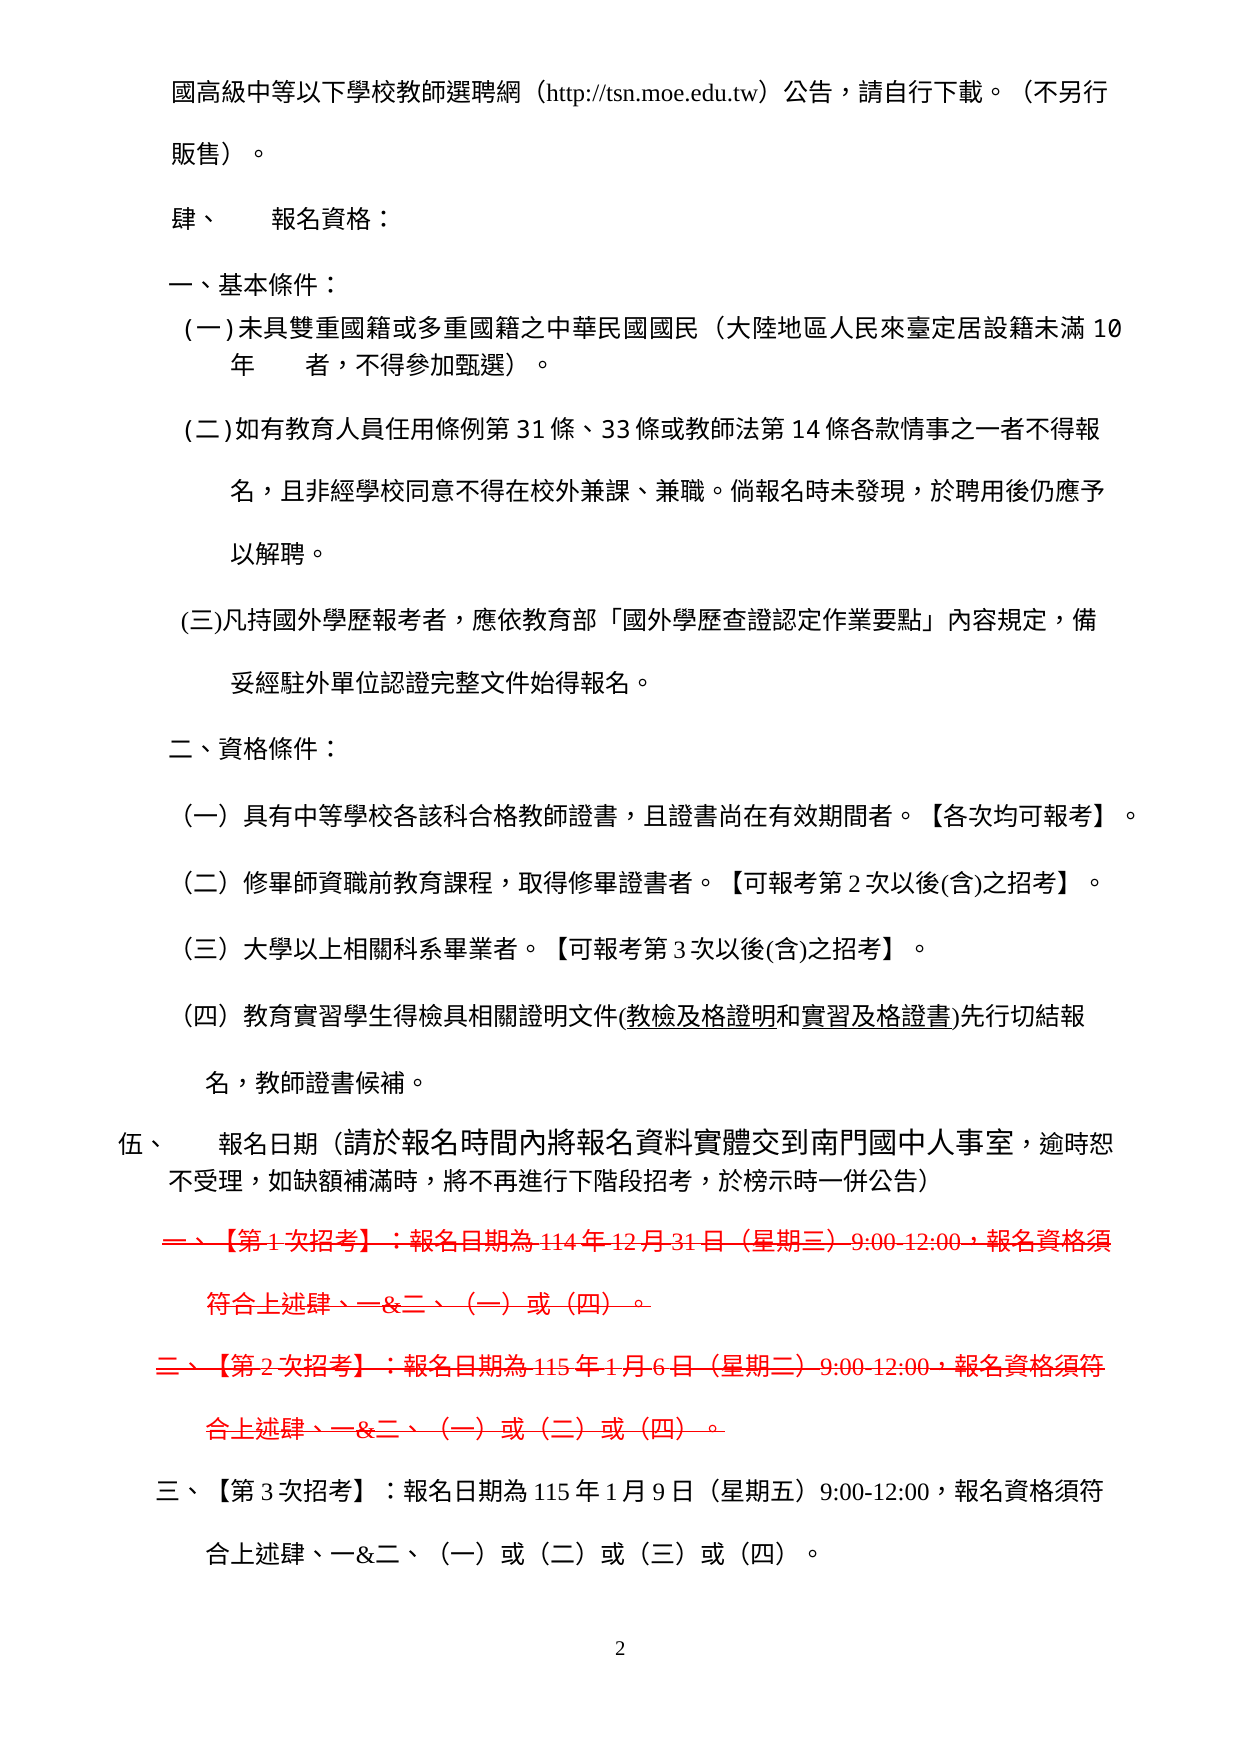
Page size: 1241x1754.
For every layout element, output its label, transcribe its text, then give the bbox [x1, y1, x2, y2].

text （一）具有中等學校各該科合格教師證書，且證書尚在有效期間者。【各次均可報考】。 [168, 773, 1122, 836]
text (二)如有教育人員任用條例第31條、33條或教師法第14條各款情事之一者不得報名，且非經學校同意不得在校外兼課、兼職。倘報名時未發現，於聘用後仍應予以解聘。 [181, 386, 1122, 573]
text 三、【第3次招考】：報名日期為115年1月9日（星期五）9:00-12:00，報名資格須符合上述肆、一&二、（一）或（二）或（三）或（四）。 [156, 1448, 1122, 1573]
list 報名資格： [171, 176, 1122, 238]
text (一)未具雙重國籍或多重國籍之中華民國國民（大陸地區人民來臺定居設籍未滿10年 者，不得參加甄選）。 [181, 309, 1122, 381]
text 名，教師證書候補。 [168, 1040, 1122, 1102]
list 國高級中等以下學校教師選聘網（http://tsn.moe.edu.tw）公告，請自行下載。（不另行販售）。 [171, 48, 1122, 173]
text （四）教育實習學生得檢具相關證明文件(教檢及格證明和實習及格證書)先行切結報 [168, 973, 1122, 1036]
list 報名日期（請於報名時間內將報名資料實體交到南門國中人事室，逾時恕不受理，如缺額補滿時，將不再進行下階段招考，於榜示時一併公告） [118, 1123, 1122, 1198]
text 二、資格條件： [168, 706, 1122, 769]
text （三）大學以上相關科系畢業者。【可報考第3次以後(含)之招考】。 [168, 906, 1122, 969]
text （二）修畢師資職前教育課程，取得修畢證書者。【可報考第2次以後(含)之招考】。 [168, 840, 1122, 902]
text 一、【第1次招考】：報名日期為114年12月31日（星期三）9:00-12:00，報名資格須符合上述肆、一&二、（一）或（四）。 [162, 1198, 1122, 1323]
text (三)凡持國外學歷報考者，應依教育部「國外學歷查證認定作業要點」內容規定，備妥經駐外單位認證完整文件始得報名。 [181, 577, 1122, 702]
text 二、【第2次招考】：報名日期為115年1月6日（星期二）9:00-12:00，報名資格須符合上述肆、一&二、（一）或（二）或（四）。 [156, 1323, 1122, 1448]
text 一、基本條件： [168, 242, 1122, 305]
